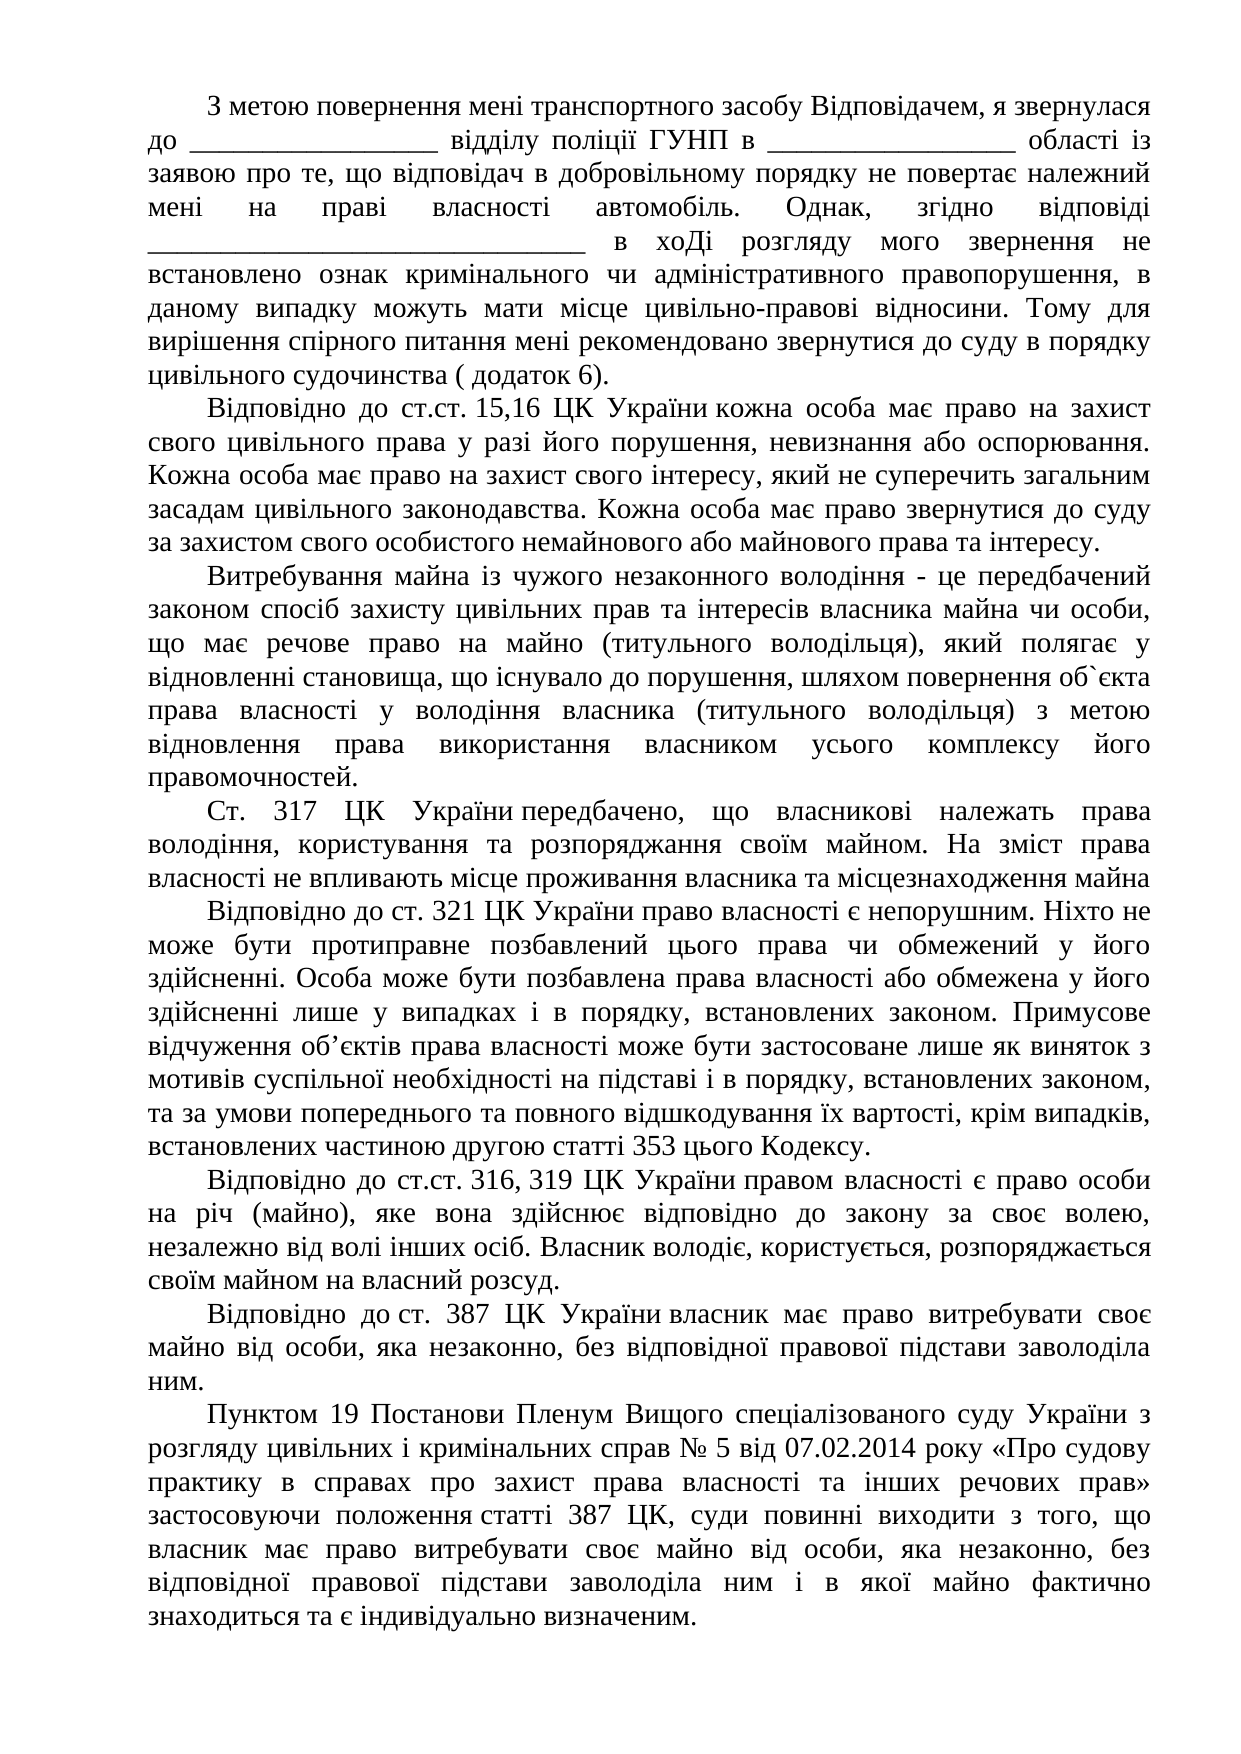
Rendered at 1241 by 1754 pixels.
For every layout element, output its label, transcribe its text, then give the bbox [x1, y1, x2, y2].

text З метою повернення мені транспортного засобу Відповідачем, я звернулася до _________________ відділу поліції ГУНП в _________________ області із заявою про те, що відповідач в добровільному порядку не повертає належний мені на праві власності автомобіль. Однак, згідно відповіді ______________________________ в хоДі розгляду мого звернення не встановлено ознак кримінального чи адміністративного правопорушення, в даному випадку можуть мати місце цивільно-правові відносини. Тому для вирішення спірного питання мені рекомендовано звернутися до суду в порядку цивільного судочинства ( додаток 6). [148, 88, 1152, 390]
text Витребування майна із чужого незаконного володіння - це передбачений законом спосіб захисту цивільних прав та інтересів власника майна чи особи, що має речове право на майно (титульного володільця), який полягає у відновленні становища, що існувало до порушення, шляхом повернення об`єкта права власності у володіння власника (титульного володільця) з метою відновлення права використання власником усього комплексу його правомочностей. [148, 558, 1152, 793]
text Відповідно до ст.ст. 15,16 ЦК України кожна особа має право на захист свого цивільного права у разі його порушення, невизнання або оспорювання. Кожна особа має право на захист свого інтересу, який не суперечить загальним засадам цивільного законодавства. Кожна особа має право звернутися до суду за захистом свого особистого немайнового або майнового права та інтересу. [148, 390, 1152, 558]
text Відповідно до ст.ст. 316, 319 ЦК України правом власності є право особи на річ (майно), яке вона здійснює відповідно до закону за своє волею, незалежно від волі інших осіб. Власник володіє, користується, розпоряджається своїм майном на власний розсуд. [148, 1162, 1152, 1296]
text Ст. 317 ЦК України передбачено, що власникові належать права володіння, користування та розпоряджання своїм майном. На зміст права власності не впливають місце проживання власника та місцезнаходження майна [148, 793, 1152, 893]
text Пунктом 19 Постанови Пленум Вищого спеціалізованого суду України з розгляду цивільних і кримінальних справ № 5 від 07.02.2014 року «Про судову практику в справах про захист права власності та інших речових прав» застосовуючи положення статті 387 ЦК, суди повинні виходити з того, що власник має право витребувати своє майно від особи, яка незаконно, без відповідної правової підстави заволоділа ним і в якої майно фактично знаходиться та є індивідуально визначеним. [148, 1397, 1152, 1631]
text Відповідно до ст. 321 ЦК України право власності є непорушним. Ніхто не може бути протиправне позбавлений цього права чи обмежений у його здійсненні. Особа може бути позбавлена права власності або обмежена у його здійсненні лише у випадках і в порядку, встановлених законом. Примусове відчуження об’єктів права власності може бути застосоване лише як виняток з мотивів суспільної необхідності на підставі і в порядку, встановлених законом, та за умови попереднього та повного відшкодування їх вартості, крім випадків, встановлених частиною другою статті 353 цього Кодексу. [148, 893, 1152, 1162]
text Відповідно до ст. 387 ЦК України власник має право витребувати своє майно від особи, яка незаконно, без відповідної правової підстави заволоділа ним. [148, 1296, 1152, 1397]
